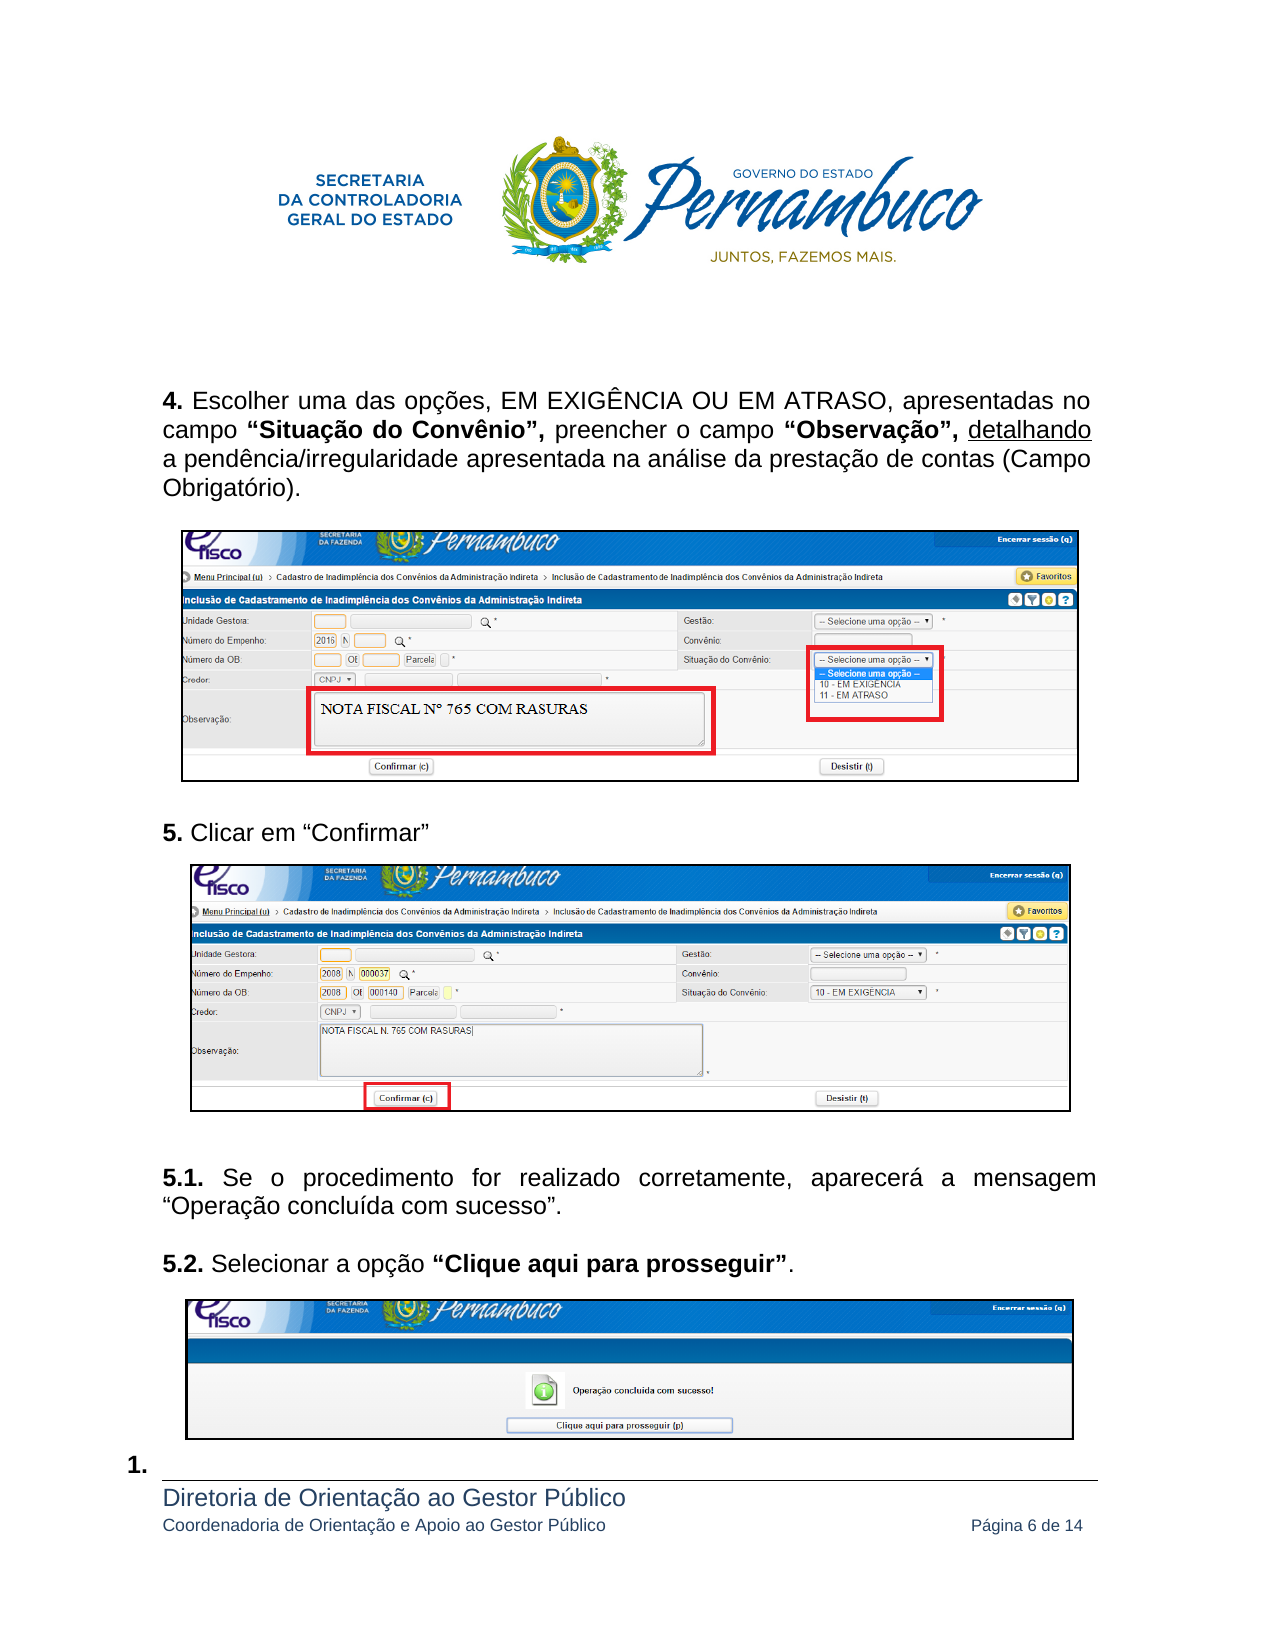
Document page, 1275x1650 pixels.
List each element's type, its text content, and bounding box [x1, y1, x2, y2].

picture [192, 866, 1069, 1110]
picture [183, 532, 1077, 780]
list 5. Clicar em “Confirmar” [162, 817, 1127, 846]
picture [247, 102, 1013, 297]
list 5.1. Se o procedimento for realizado corretamente, aparecerá a mensagem “Operação concluída com sucesso”. [127, 1162, 1098, 1220]
picture [188, 1301, 1072, 1438]
list 5.2. Selecionar a opção “Clique aqui para prosseguir”. [127, 1249, 1098, 1277]
text 4. Escolher uma das opções, EM EXIGÊNCIA OU EM ATRASO, apresentadas no campo “Situação do Convênio”, preencher o campo “Observação”, detalhando a pendência/irregularidade apresentada na análise da prestação de contas (Campo Obrigatório). [162, 386, 1092, 501]
